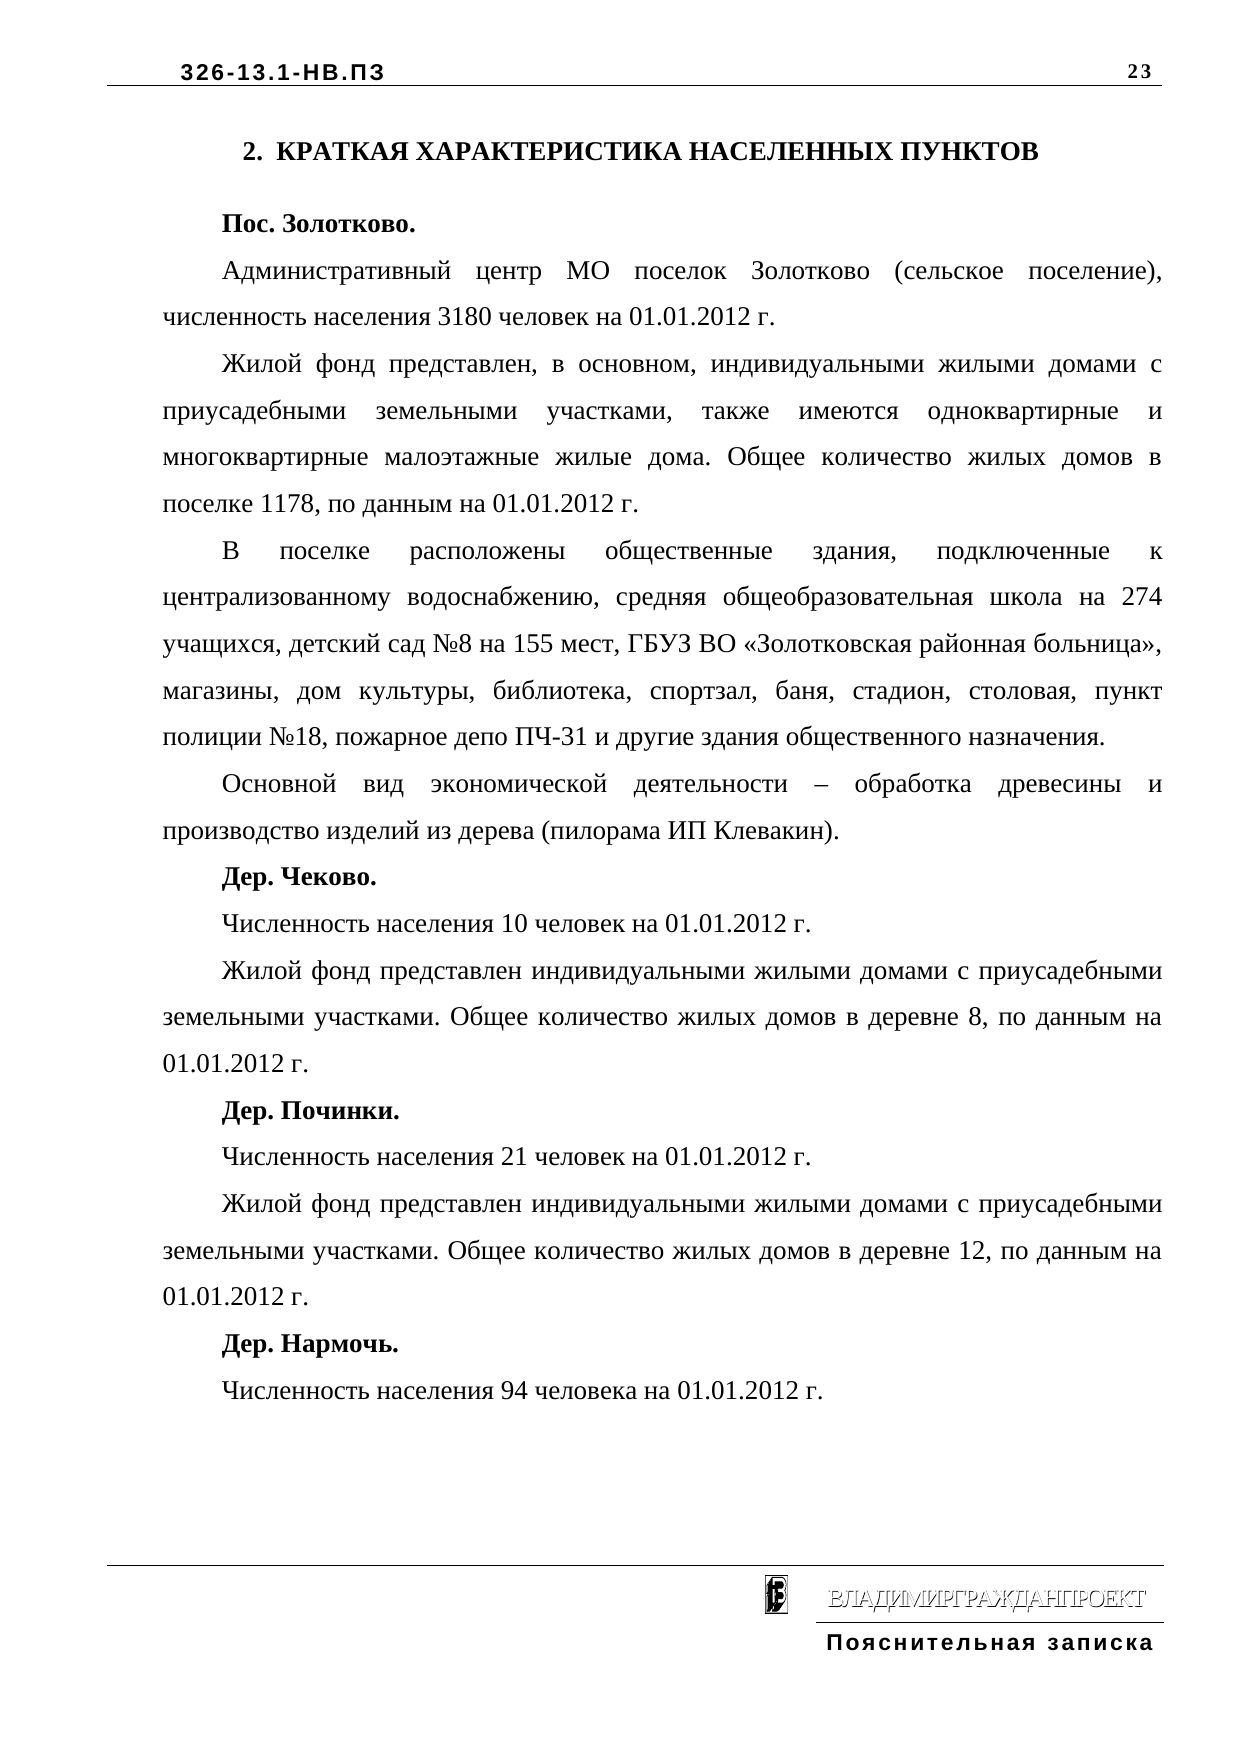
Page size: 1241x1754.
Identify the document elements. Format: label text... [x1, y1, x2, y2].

text Дер. Чеково. [162, 861, 1163, 892]
text Численность населения 21 человек на 01.01.2012 г. [162, 1141, 1163, 1172]
text Основной вид экономической деятельности – обработка древесины и производство изделий из дерева (пилорама ИП Клевакин). [162, 767, 1163, 845]
text Численность населения 10 человек на 01.01.2012 г. [162, 907, 1163, 938]
text Жилой фонд представлен, в основном, индивидуальными жилыми домами с приусадебными земельными участками, также имеются одноквартирные и многоквартирные малоэтажные жилые дома. Общее количество жилых домов в поселке 1178, по данным на 01.01.2012 г. [162, 347, 1163, 518]
text Пос. Золотково. [162, 207, 1163, 238]
text Жилой фонд представлен индивидуальными жилыми домами с приусадебными земельными участками. Общее количество жилых домов в деревне 8, по данным на 01.01.2012 г. [162, 954, 1163, 1078]
text Жилой фонд представлен индивидуальными жилыми домами с приусадебными земельными участками. Общее количество жилых домов в деревне 12, по данным на 01.01.2012 г. [162, 1187, 1163, 1312]
text В поселке расположены общественные здания, подключенные к централизованному водоснабжению, средняя общеобразовательная школа на 274 учащихся, детский сад №8 на 155 мест, ГБУЗ ВО «Золотковская районная больница», магазины, дом культуры, библиотека, спортзал, баня, стадион, столовая, пункт полиции №18, пожарное депо ПЧ-31 и другие здания общественного назначения. [162, 534, 1163, 752]
text Дер. Нармочь. [162, 1327, 1163, 1358]
text Дер. Починки. [162, 1094, 1163, 1125]
text Численность населения 94 человека на 01.01.2012 г. [162, 1374, 1163, 1405]
text 2. КРАТКАЯ ХАРАКТЕРИСТИКА НАСЕЛЕННЫХ ПУНКТОВ [118, 136, 1163, 167]
text Административный центр МО поселок Золотково (сельское поселение), численность населения 3180 человек на 01.01.2012 г. [162, 254, 1163, 332]
